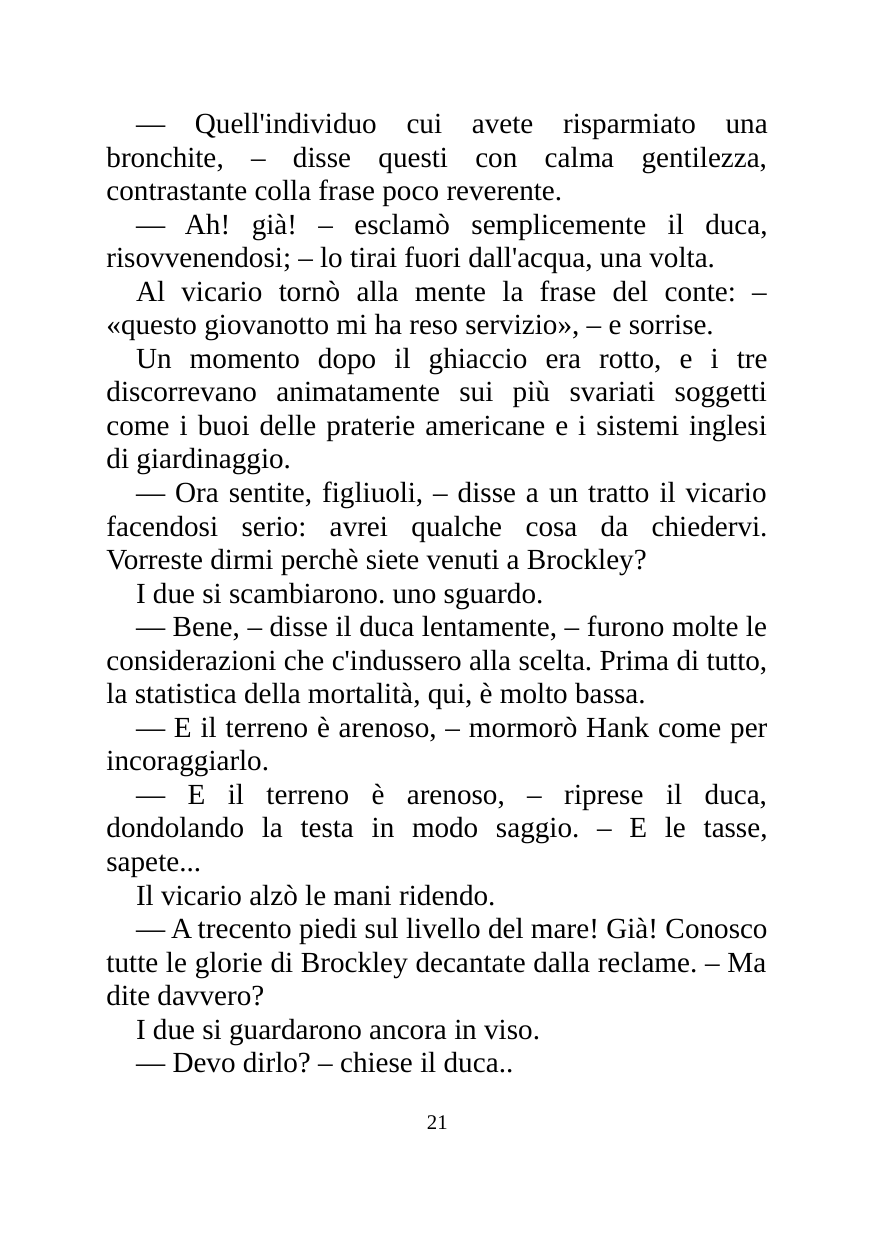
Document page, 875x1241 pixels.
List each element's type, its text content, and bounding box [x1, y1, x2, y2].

text — Devo dirlo? – chiese il duca.. [106, 1045, 768, 1079]
text — E il terreno è arenoso, – riprese il duca, dondolando la testa in modo saggio. – E le tasse, sapete... [106, 777, 768, 878]
text — E il terreno è arenoso, – mormorò Hank come per incoraggiarlo. [106, 710, 768, 777]
text Il vicario alzò le mani ridendo. [106, 878, 768, 911]
text I due si scambiarono. uno sguardo. [106, 576, 768, 609]
text — A trecento piedi sul livello del mare! Già! Conosco tutte le glorie di Brockley decantate dalla reclame. – Ma dite davvero? [106, 911, 768, 1012]
text — Ah! già! – esclamò semplicemente il duca, risovvenendosi; – lo tirai fuori dall'acqua, una volta. [106, 207, 768, 274]
text I due si guardarono ancora in viso. [106, 1012, 768, 1045]
text — Ora sentite, figliuoli, – disse a un tratto il vicario facendosi serio: avrei qualche cosa da chiedervi. Vorreste dirmi perchè siete venuti a Brockley? [106, 475, 768, 576]
text — Bene, – disse il duca lentamente, – furono molte le considerazioni che c'indussero alla scelta. Prima di tutto, la statistica della mortalità, qui, è molto bassa. [106, 609, 768, 710]
text Al vicario tornò alla mente la frase del conte: – «questo giovanotto mi ha reso servizio», – e sorrise. [106, 274, 768, 341]
text Un momento dopo il ghiaccio era rotto, e i tre discorrevano animatamente sui più svariati soggetti come i buoi delle praterie americane e i sistemi inglesi di giardinaggio. [106, 341, 768, 475]
text — Quell'individuo cui avete risparmiato una bronchite, – disse questi con calma gentilezza, contrastante colla frase poco reverente. [106, 106, 768, 207]
